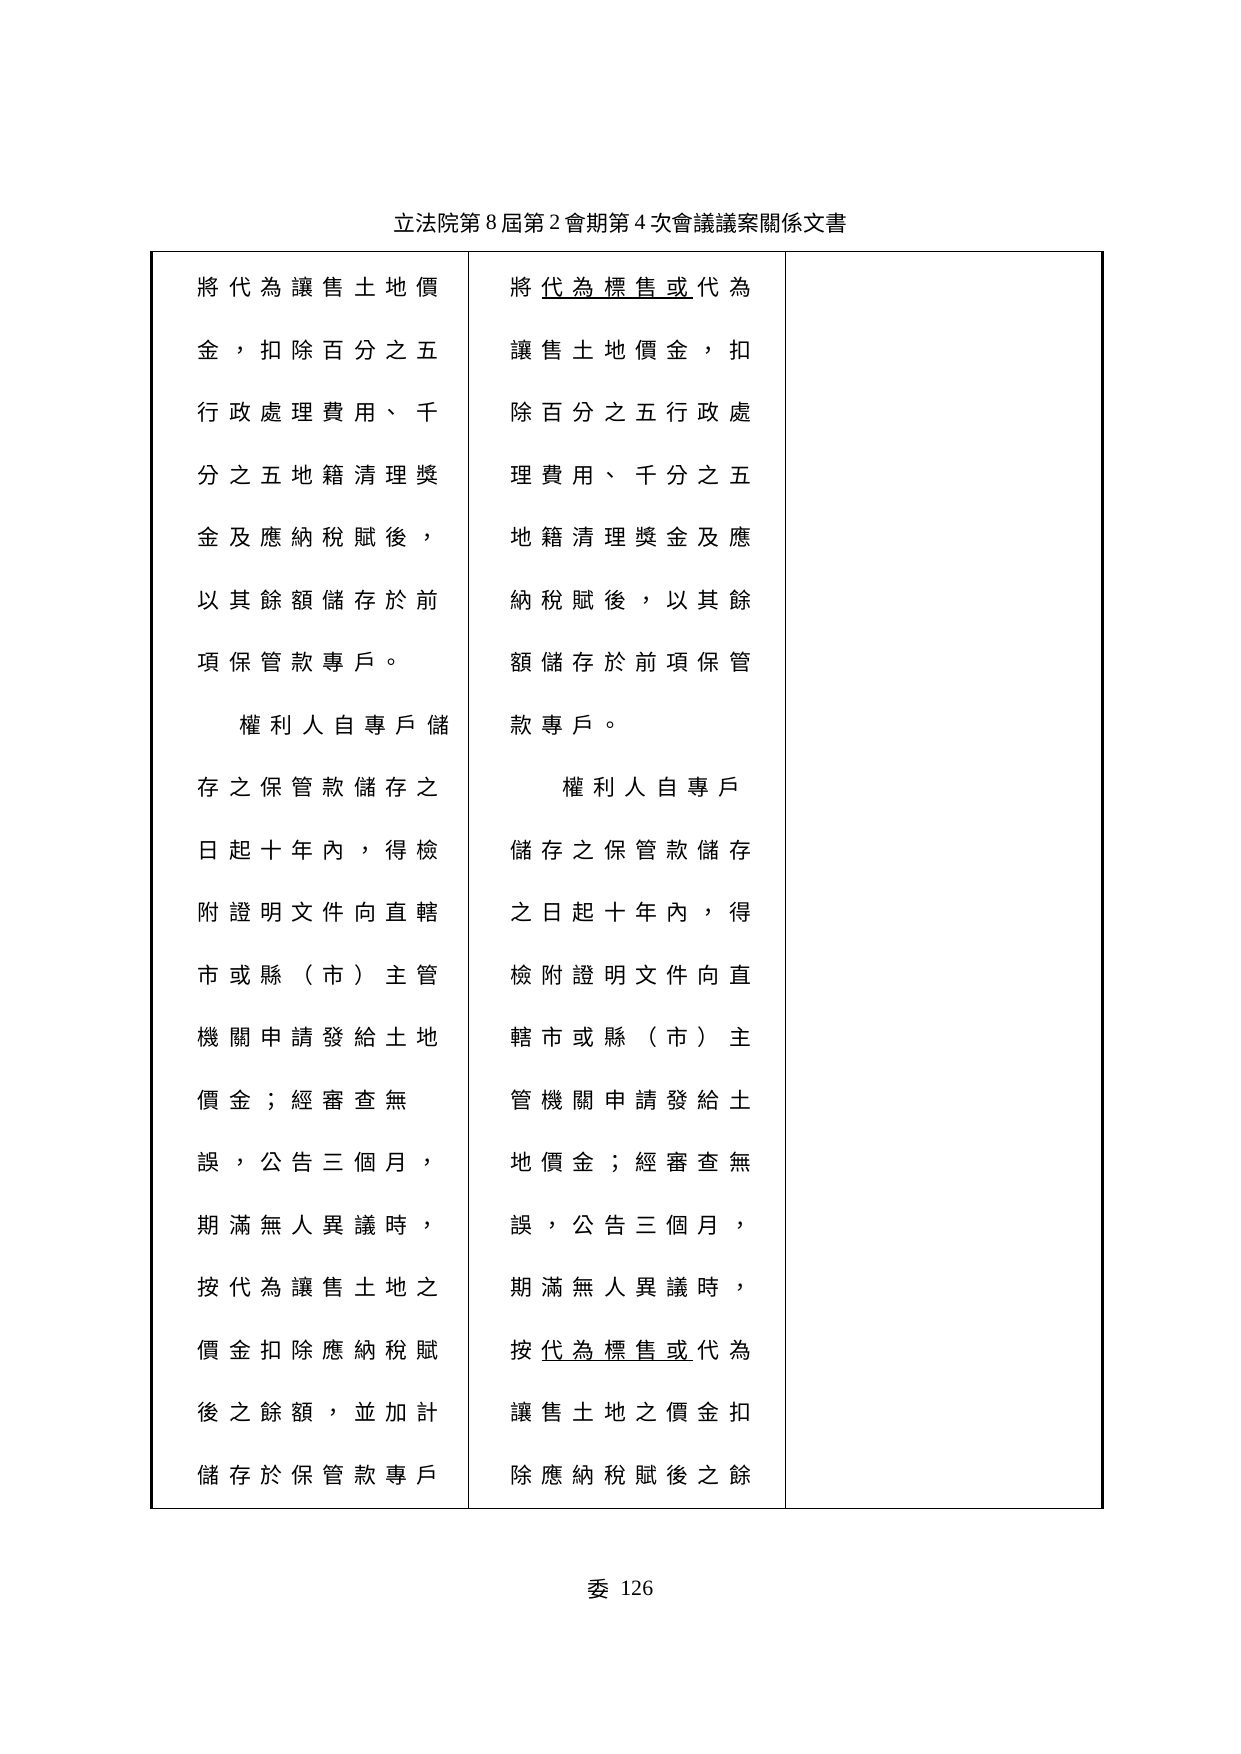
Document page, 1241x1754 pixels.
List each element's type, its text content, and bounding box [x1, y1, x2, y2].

table_cell 將代為標售或代為讓售土地價金，扣除百分之五行政處理費用、千分之五地籍清理獎金及應納稅賦後，以其餘額儲存於前項保管款專戶。 權利人自專戶儲存之保管款儲存之日起十年內，得檢附證明文件向直轄市或縣（市）主管機關申請發給土地價金；經審查無誤，公告三個月，期滿無人異議時，按代為標售或代為讓售土地之價金扣除應納稅賦後之餘 [469, 252, 785, 1508]
table_cell [786, 252, 1101, 1508]
table_cell 將代為讓售土地價金，扣除百分之五行政處理費用、千分之五地籍清理獎金及應納稅賦後，以其餘額儲存於前項保管款專戶。 權利人自專戶儲存之保管款儲存之日起十年內，得檢附證明文件向直轄市或縣（市）主管機關申請發給土地價金；經審查無誤，公告三個月，期滿無人異議時，按代為讓售土地之價金扣除應納稅賦後之餘額，並加計儲存於保管款專戶 [153, 252, 468, 1508]
